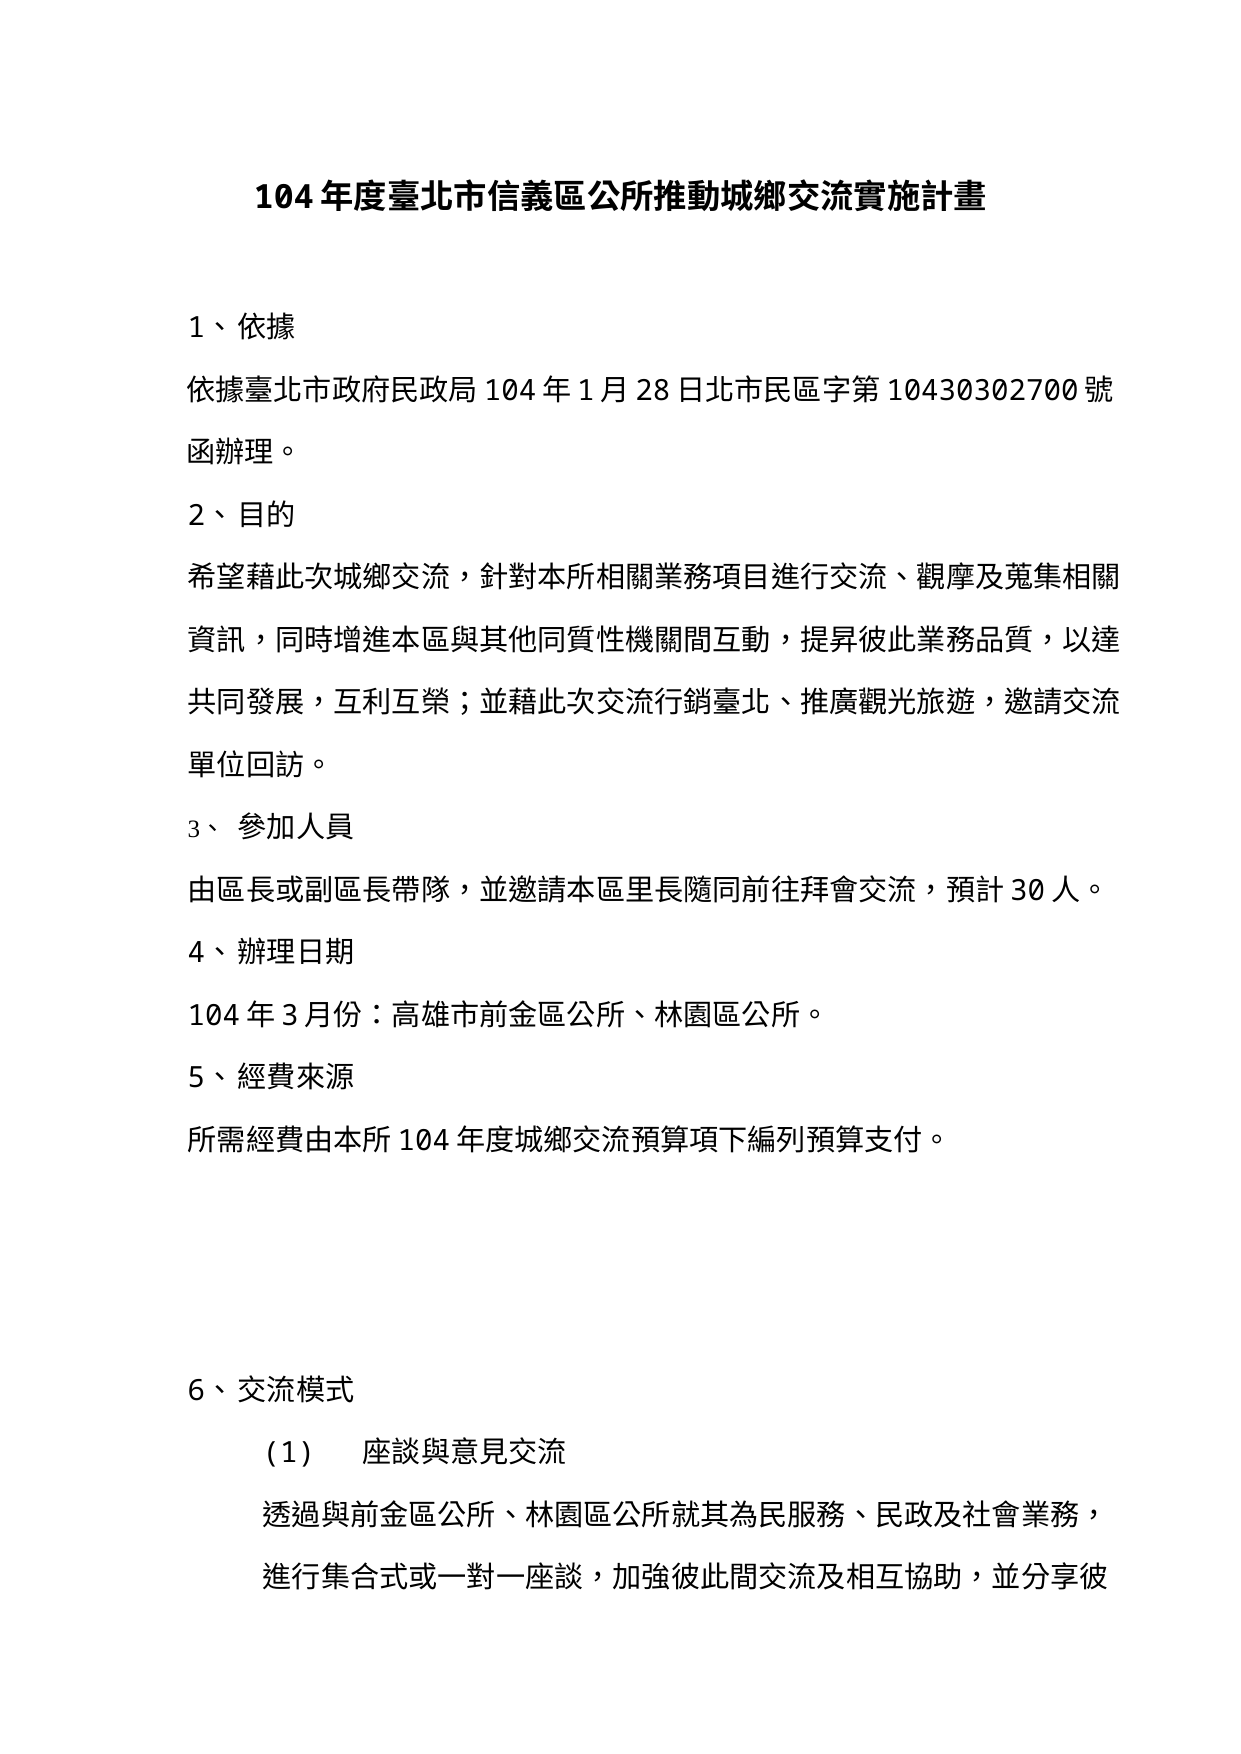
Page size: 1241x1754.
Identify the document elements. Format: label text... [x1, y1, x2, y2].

text 希望藉此次城鄉交流，針對本所相關業務項目進行交流、觀摩及蒐集相關資訊，同時增進本區與其他同質性機關間互動，提昇彼此業務品質，以達共同發展，互利互榮；並藉此次交流行銷臺北、推廣觀光旅遊，邀請交流單位回訪。 [187, 533, 1128, 783]
list 座談與意見交流 [262, 1408, 1128, 1471]
text 104年度臺北市信義區公所推動城鄉交流實施計畫 [112, 158, 1128, 221]
list 依據 [187, 283, 1128, 346]
list 辦理日期 [187, 908, 1128, 971]
text 依據臺北市政府民政局104年1月28日北市民區字第10430302700號函辦理。 [186, 346, 1128, 471]
text 104年3月份：高雄市前金區公所、林園區公所。 [187, 971, 1128, 1033]
text 由區長或副區長帶隊，並邀請本區里長隨同前往拜會交流，預計30人。 [187, 846, 1128, 908]
list 經費來源 [187, 1033, 1128, 1096]
list 交流模式 [187, 1346, 1128, 1408]
text 透過與前金區公所、林園區公所就其為民服務、民政及社會業務，進行集合式或一對一座談，加強彼此間交流及相互協助，並分享彼 [262, 1471, 1128, 1596]
list 參加人員 [187, 783, 1128, 846]
list 目的 [187, 471, 1128, 533]
text 所需經費由本所104年度城鄉交流預算項下編列預算支付。 [187, 1096, 1128, 1158]
